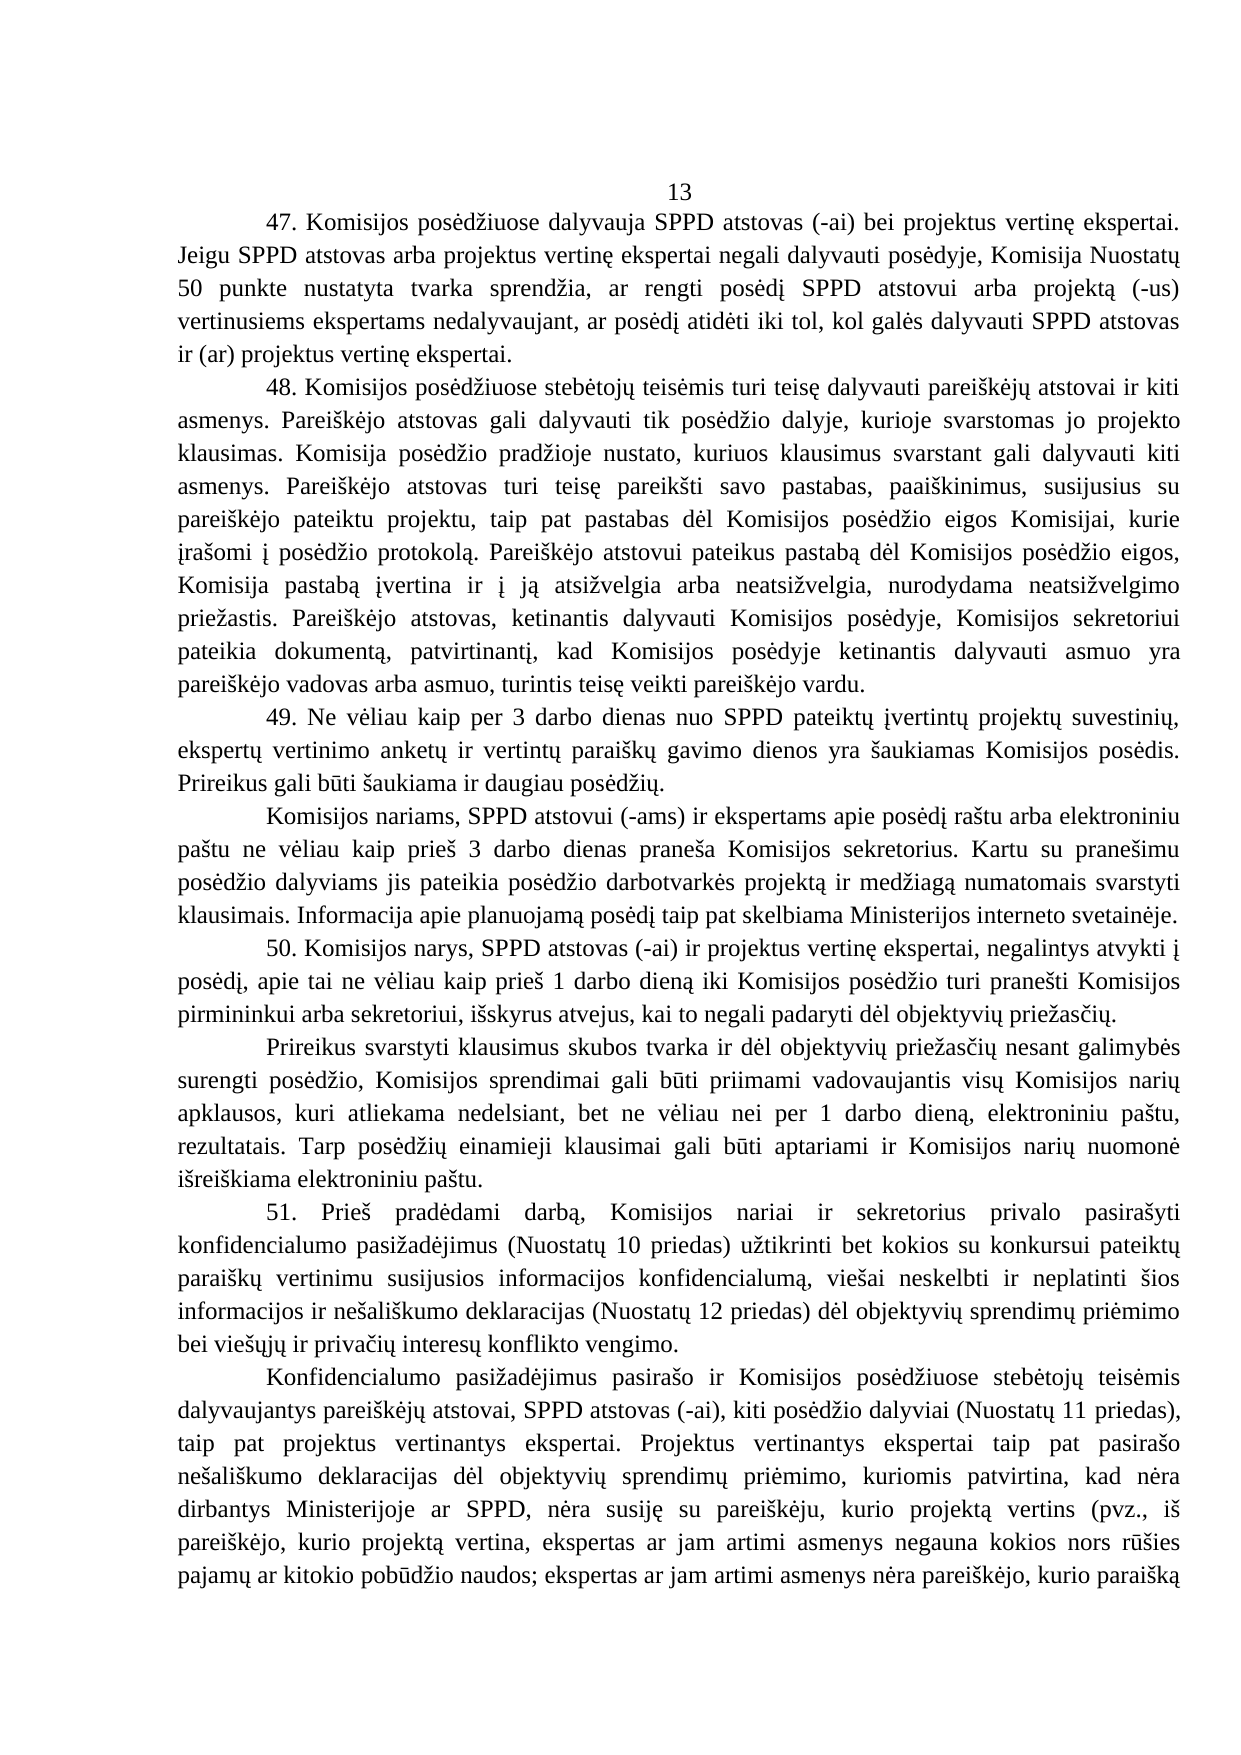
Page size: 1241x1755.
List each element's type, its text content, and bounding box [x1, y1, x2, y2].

text 47. Komisijos posėdžiuose dalyvauja SPPD atstovas (-ai) bei projektus vertinę ekspertai. Jeigu SPPD atstovas arba projektus vertinę ekspertai negali dalyvauti posėdyje, Komisija Nuostatų 50 punkte nustatyta tvarka sprendžia, ar rengti posėdį SPPD atstovui arba projektą (-us) vertinusiems ekspertams nedalyvaujant, ar posėdį atidėti iki tol, kol galės dalyvauti SPPD atstovas ir (ar) projektus vertinę ekspertai. [177, 207, 1181, 367]
text Komisijos nariams, SPPD atstovui (-ams) ir ekspertams apie posėdį raštu arba elektroniniu paštu ne vėliau kaip prieš 3 darbo dienas praneša Komisijos sekretorius. Kartu su pranešimu posėdžio dalyviams jis pateikia posėdžio darbotvarkės projektą ir medžiagą numatomais svarstyti klausimais. Informacija apie planuojamą posėdį taip pat skelbiama Ministerijos interneto svetainėje. [177, 801, 1181, 929]
text 48. Komisijos posėdžiuose stebėtojų teisėmis turi teisę dalyvauti pareiškėjų atstovai ir kiti asmenys. Pareiškėjo atstovas gali dalyvauti tik posėdžio dalyje, kurioje svarstomas jo projekto klausimas. Komisija posėdžio pradžioje nustato, kuriuos klausimus svarstant gali dalyvauti kiti asmenys. Pareiškėjo atstovas turi teisę pareikšti savo pastabas, paaiškinimus, susijusius su pareiškėjo pateiktu projektu, taip pat pastabas dėl Komisijos posėdžio eigos Komisijai, kurie įrašomi į posėdžio protokolą. Pareiškėjo atstovui pateikus pastabą dėl Komisijos posėdžio eigos, Komisija pastabą įvertina ir į ją atsižvelgia arba neatsižvelgia, nurodydama neatsižvelgimo priežastis. Pareiškėjo atstovas, ketinantis dalyvauti Komisijos posėdyje, Komisijos sekretoriui pateikia dokumentą, patvirtinantį, kad Komisijos posėdyje ketinantis dalyvauti asmuo yra pareiškėjo vadovas arba asmuo, turintis teisę veikti pareiškėjo vardu. [177, 372, 1181, 698]
text Konfidencialumo pasižadėjimus pasirašo ir Komisijos posėdžiuose stebėtojų teisėmis dalyvaujantys pareiškėjų atstovai, SPPD atstovas (-ai), kiti posėdžio dalyviai (Nuostatų 11 priedas), taip pat projektus vertinantys ekspertai. Projektus vertinantys ekspertai taip pat pasirašo nešališkumo deklaracijas dėl objektyvių sprendimų priėmimo, kuriomis patvirtina, kad nėra dirbantys Ministerijoje ar SPPD, nėra susiję su pareiškėju, kurio projektą vertins (pvz., iš pareiškėjo, kurio projektą vertina, ekspertas ar jam artimi asmenys negauna kokios nors rūšies pajamų ar kitokio pobūdžio naudos; ekspertas ar jam artimi asmenys nėra pareiškėjo, kurio paraišką [177, 1362, 1181, 1589]
text Prireikus svarstyti klausimus skubos tvarka ir dėl objektyvių priežasčių nesant galimybės surengti posėdžio, Komisijos sprendimai gali būti priimami vadovaujantis visų Komisijos narių apklausos, kuri atliekama nedelsiant, bet ne vėliau nei per 1 darbo dieną, elektroniniu paštu, rezultatais. Tarp posėdžių einamieji klausimai gali būti aptariami ir Komisijos narių nuomonė išreiškiama elektroniniu paštu. [177, 1032, 1181, 1193]
text 49. Ne vėliau kaip per 3 darbo dienas nuo SPPD pateiktų įvertintų projektų suvestinių, ekspertų vertinimo anketų ir vertintų paraiškų gavimo dienos yra šaukiamas Komisijos posėdis. Prireikus gali būti šaukiama ir daugiau posėdžių. [177, 702, 1181, 797]
text 50. Komisijos narys, SPPD atstovas (-ai) ir projektus vertinę ekspertai, negalintys atvykti į posėdį, apie tai ne vėliau kaip prieš 1 darbo dieną iki Komisijos posėdžio turi pranešti Komisijos pirmininkui arba sekretoriui, išskyrus atvejus, kai to negali padaryti dėl objektyvių priežasčių. [177, 933, 1181, 1028]
text 51. Prieš pradėdami darbą, Komisijos nariai ir sekretorius privalo pasirašyti konfidencialumo pasižadėjimus (Nuostatų 10 priedas) užtikrinti bet kokios su konkursui pateiktų paraiškų vertinimu susijusios informacijos konfidencialumą, viešai neskelbti ir neplatinti šios informacijos ir nešališkumo deklaracijas (Nuostatų 12 priedas) dėl objektyvių sprendimų priėmimo bei viešųjų ir privačių interesų konflikto vengimo. [177, 1197, 1181, 1358]
